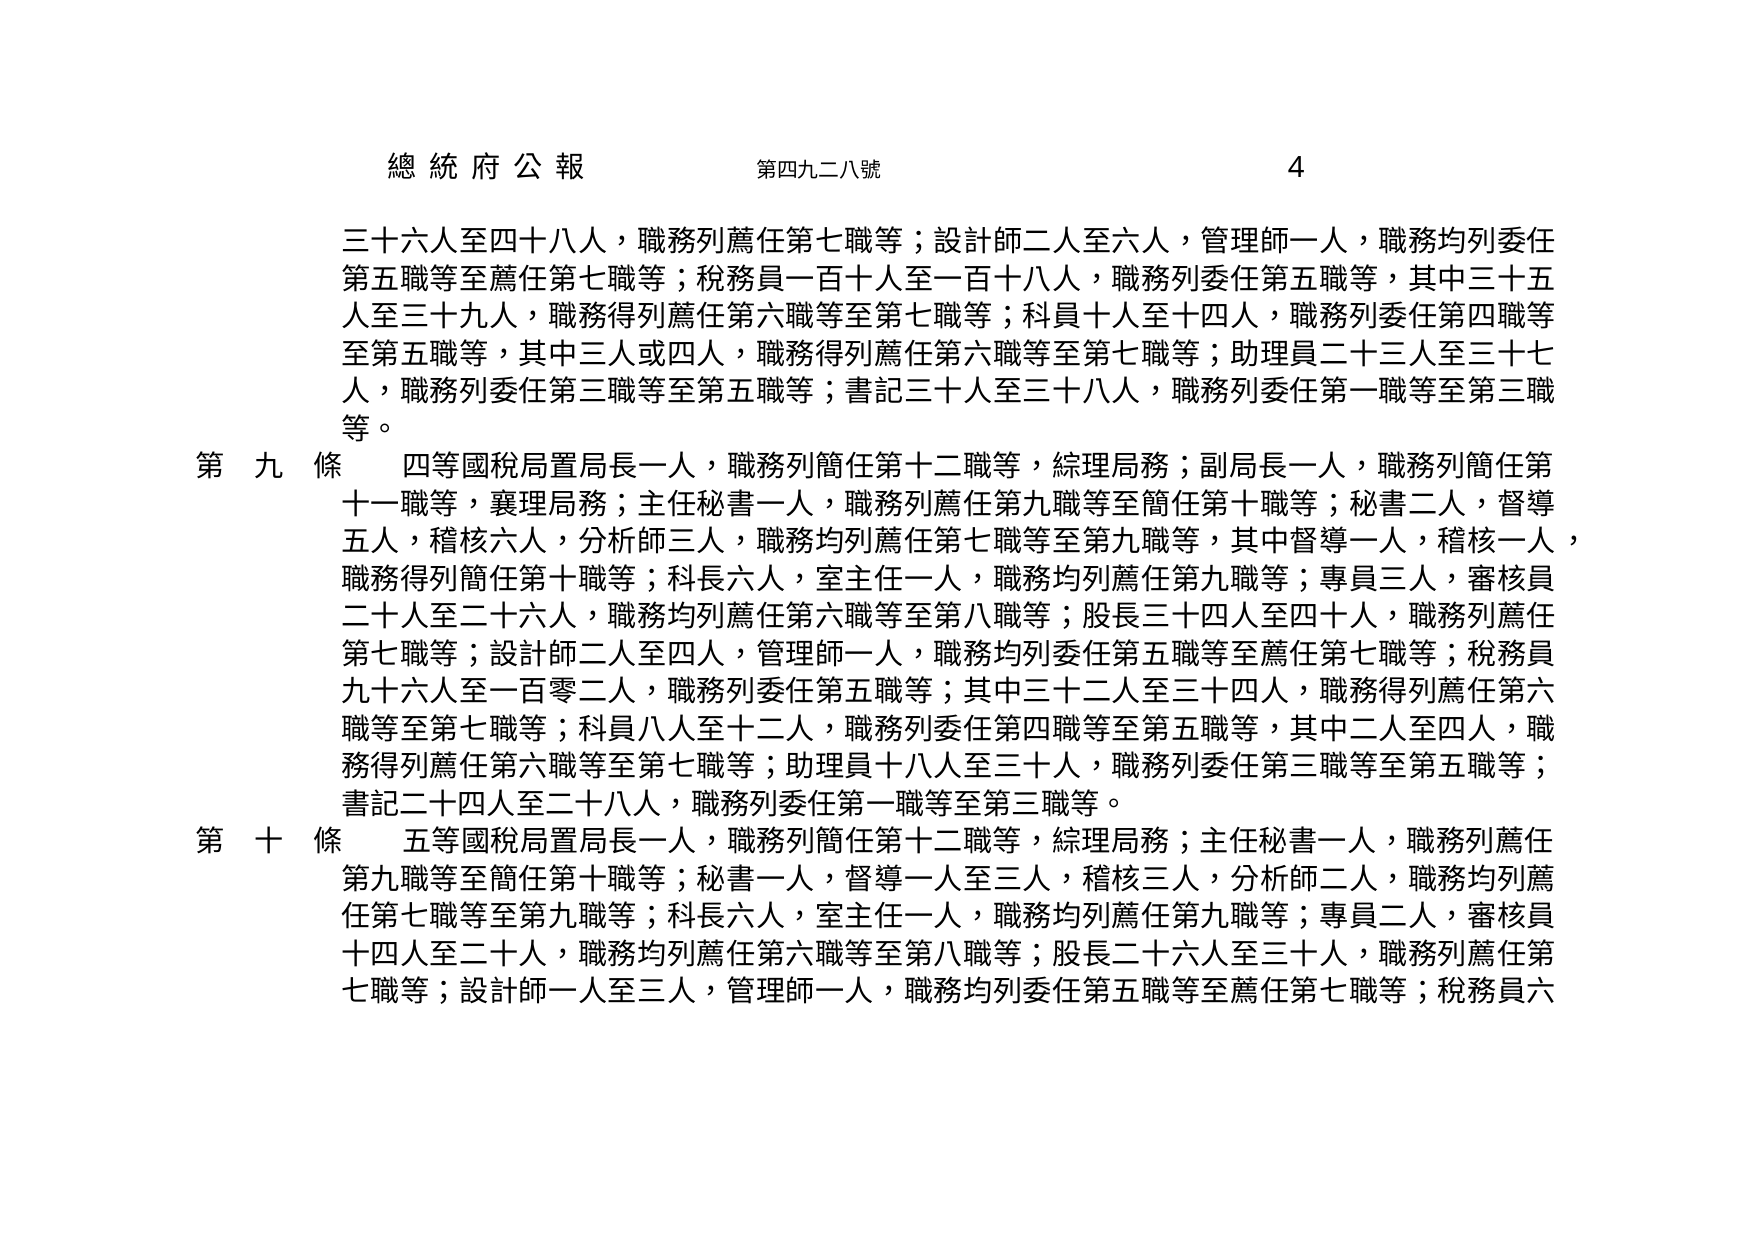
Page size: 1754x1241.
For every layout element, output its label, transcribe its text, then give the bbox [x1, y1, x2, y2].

text 三十六人至四十八人，職務列薦任第七職等；設計師二人至六人，管理師一人，職務均列委任第五職等至薦任第七職等；稅務員一百十人至一百十八人，職務列委任第五職等，其中三十五人至三十九人，職務得列薦任第六職等至第七職等；科員十人至十四人，職務列委任第四職等至第五職等，其中三人或四人，職務得列薦任第六職等至第七職等；助理員二十三人至三十七人，職務列委任第三職等至第五職等；書記三十人至三十八人，職務列委任第一職等至第三職等。 [195, 222, 1559, 447]
text 第 九 條 四等國稅局置局長一人，職務列簡任第十二職等，綜理局務；副局長一人，職務列簡任第十一職等，襄理局務；主任秘書一人，職務列薦任第九職等至簡任第十職等；秘書二人，督導五人，稽核六人，分析師三人，職務均列薦任第七職等至第九職等，其中督導一人，稽核一人，職務得列簡任第十職等；科長六人，室主任一人，職務均列薦任第九職等；專員三人，審核員二十人至二十六人，職務均列薦任第六職等至第八職等；股長三十四人至四十人，職務列薦任第七職等；設計師二人至四人，管理師一人，職務均列委任第五職等至薦任第七職等；稅務員九十六人至一百零二人，職務列委任第五職等；其中三十二人至三十四人，職務得列薦任第六職等至第七職等；科員八人至十二人，職務列委任第四職等至第五職等，其中二人至四人，職務得列薦任第六職等至第七職等；助理員十八人至三十人，職務列委任第三職等至第五職等；書記二十四人至二十八人，職務列委任第一職等至第三職等。 [195, 447, 1559, 822]
text 第 十 條 五等國稅局置局長一人，職務列簡任第十二職等，綜理局務；主任秘書一人，職務列薦任第九職等至簡任第十職等；秘書一人，督導一人至三人，稽核三人，分析師二人，職務均列薦任第七職等至第九職等；科長六人，室主任一人，職務均列薦任第九職等；專員二人，審核員十四人至二十人，職務均列薦任第六職等至第八職等；股長二十六人至三十人，職務列薦任第七職等；設計師一人至三人，管理師一人，職務均列委任第五職等至薦任第七職等；稅務員六 [195, 822, 1559, 1009]
